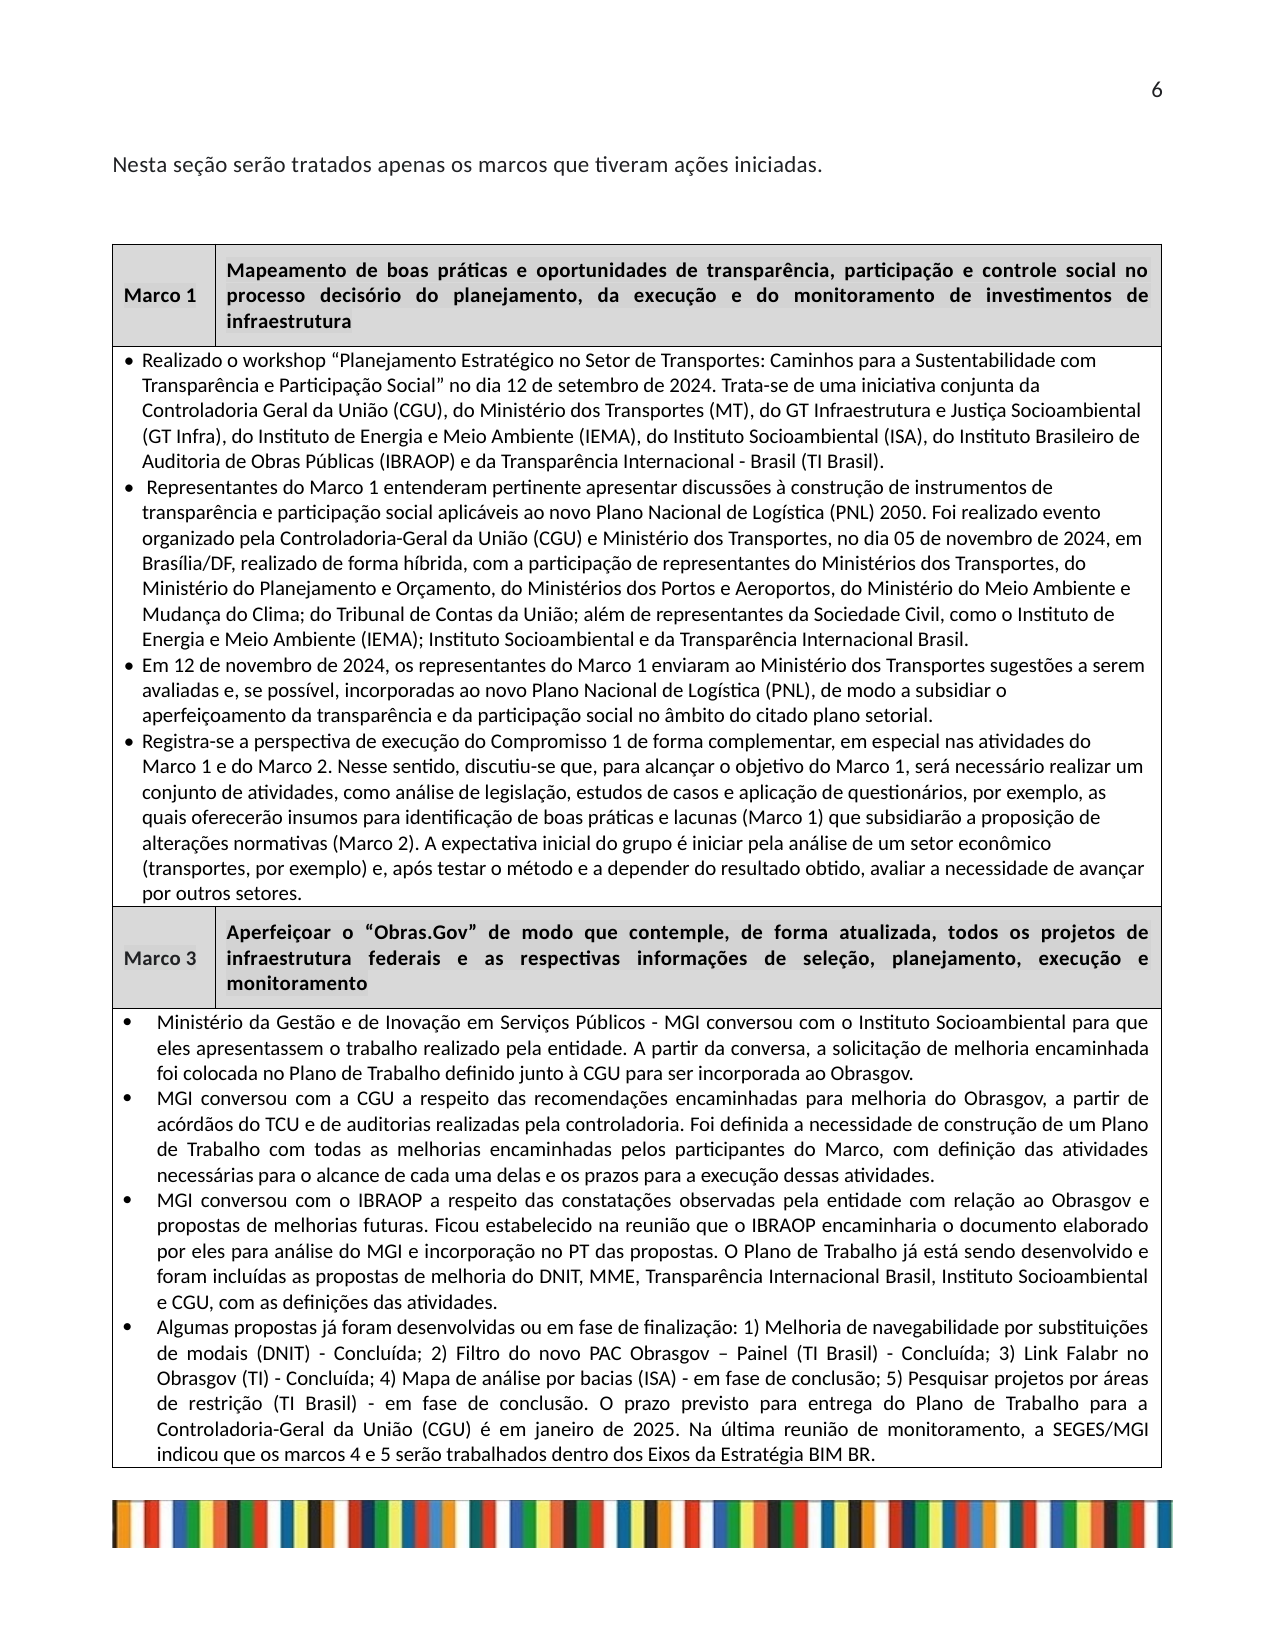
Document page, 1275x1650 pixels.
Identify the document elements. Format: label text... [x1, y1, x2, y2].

table_cell Aperfeiçoar o “Obras.Gov” de modo que contemple, de forma atualizada, todos os projetos de infraestrutura federais e as respectivas informações de seleção, planejamento, execução e monitoramento [216, 907, 1161, 1008]
table_header Marco 1 [113, 245, 215, 346]
table_cell Realizado o workshop “Planejamento Estratégico no Setor de Transportes: Caminhos para a Sustentabilidade com Transparência e Participação Social” no dia 12 de setembro de 2024. Trata-se de uma iniciativa conjunta da Controladoria Geral da União (CGU), do Ministério dos Transportes (MT), do GT Infraestrutura e Justiça Socioambiental (GT Infra), do Instituto de Energia e Meio Ambiente (IEMA), do Instituto Socioambiental (ISA), do Instituto Brasileiro de Auditoria de Obras Públicas (IBRAOP) e da Transparência Internacional - Brasil (TI Brasil). Representantes do Marco 1 entenderam pertinente apresentar discussões à construção de instrumentos de transparência e participação social aplicáveis ao novo Plano Nacional de Logística (PNL) 2050. Foi realizado evento organizado pela Controladoria-Geral da União (CGU) e Ministério dos Transportes, no dia 05 de novembro de 2024, em Brasília/DF, realizado de forma híbrida, com a participação de representantes do Ministérios dos Transportes, do Ministério do Planejamento e Orçamento, do Ministérios dos Portos e Aeroportos, do Ministério do Meio Ambiente e Mudança do Clima; do Tribunal de Contas da União; além de representantes da Sociedade Civil, como o Instituto de Energia e Meio Ambiente (IEMA); Instituto Socioambiental e da Transparência Internacional Brasil. Em 12 de novembro de 2024, os representantes do Marco 1 enviaram ao Ministério dos Transportes sugestões a serem avaliadas e, se possível, incorporadas ao novo Plano Nacional de Logística (PNL), de modo a subsidiar o aperfeiçoamento da transparência e da participação social no âmbito do citado plano setorial. Registra-se a perspectiva de execução do Compromisso 1 de forma complementar, em especial nas atividades do Marco 1 e do Marco 2. Nesse sentido, discutiu-se que, para alcançar o objetivo do Marco 1, será necessário realizar um conjunto de atividades, como análise de legislação, estudos de casos e aplicação de questionários, por exemplo, as quais oferecerão insumos para identificação de boas práticas e lacunas (Marco 1) que subsidiarão a proposição de alterações normativas (Marco 2). A expectativa inicial do grupo é iniciar pela análise de um setor econômico (transportes, por exemplo) e, após testar o método e a depender do resultado obtido, avaliar a necessidade de avançar por outros setores. [113, 347, 1161, 906]
table_cell Ministério da Gestão e de Inovação em Serviços Públicos - MGI conversou com o Instituto Socioambiental para que eles apresentassem o trabalho realizado pela entidade. A partir da conversa, a solicitação de melhoria encaminhada foi colocada no Plano de Trabalho definido junto à CGU para ser incorporada ao Obrasgov. MGI conversou com a CGU a respeito das recomendações encaminhadas para melhoria do Obrasgov, a partir de acórdãos do TCU e de auditorias realizadas pela controladoria. Foi definida a necessidade de construção de um Plano de Trabalho com todas as melhorias encaminhadas pelos participantes do Marco, com definição das atividades necessárias para o alcance de cada uma delas e os prazos para a execução dessas atividades. MGI conversou com o IBRAOP a respeito das constatações observadas pela entidade com relação ao Obrasgov e propostas de melhorias futuras. Ficou estabelecido na reunião que o IBRAOP encaminharia o documento elaborado por eles para análise do MGI e incorporação no PT das propostas. O Plano de Trabalho já está sendo desenvolvido e foram incluídas as propostas de melhoria do DNIT, MME, Transparência Internacional Brasil, Instituto Socioambiental e CGU, com as definições das atividades. Algumas propostas já foram desenvolvidas ou em fase de finalização: 1) Melhoria de navegabilidade por substituições de modais (DNIT) - Concluída; 2) Filtro do novo PAC Obrasgov – Painel (TI Brasil) - Concluída; 3) Link Falabr no Obrasgov (TI) - Concluída; 4) Mapa de análise por bacias (ISA) - em fase de conclusão; 5) Pesquisar projetos por áreas de restrição (TI Brasil) - em fase de conclusão. O prazo previsto para entrega do Plano de Trabalho para a Controladoria-Geral da União (CGU) é em janeiro de 2025. Na última reunião de monitoramento, a SEGES/MGI indicou que os marcos 4 e 5 serão trabalhados dentro dos Eixos da Estratégia BIM BR. [113, 1009, 1161, 1467]
table_header Mapeamento de boas práticas e oportunidades de transparência, participação e controle social no processo decisório do planejamento, da execução e do monitoramento de investimentos de infraestrutura [216, 245, 1161, 346]
table_cell Marco 3 [113, 907, 215, 1008]
text Nesta seção serão tratados apenas os marcos que tiveram ações iniciadas. [830, 150, 1163, 178]
